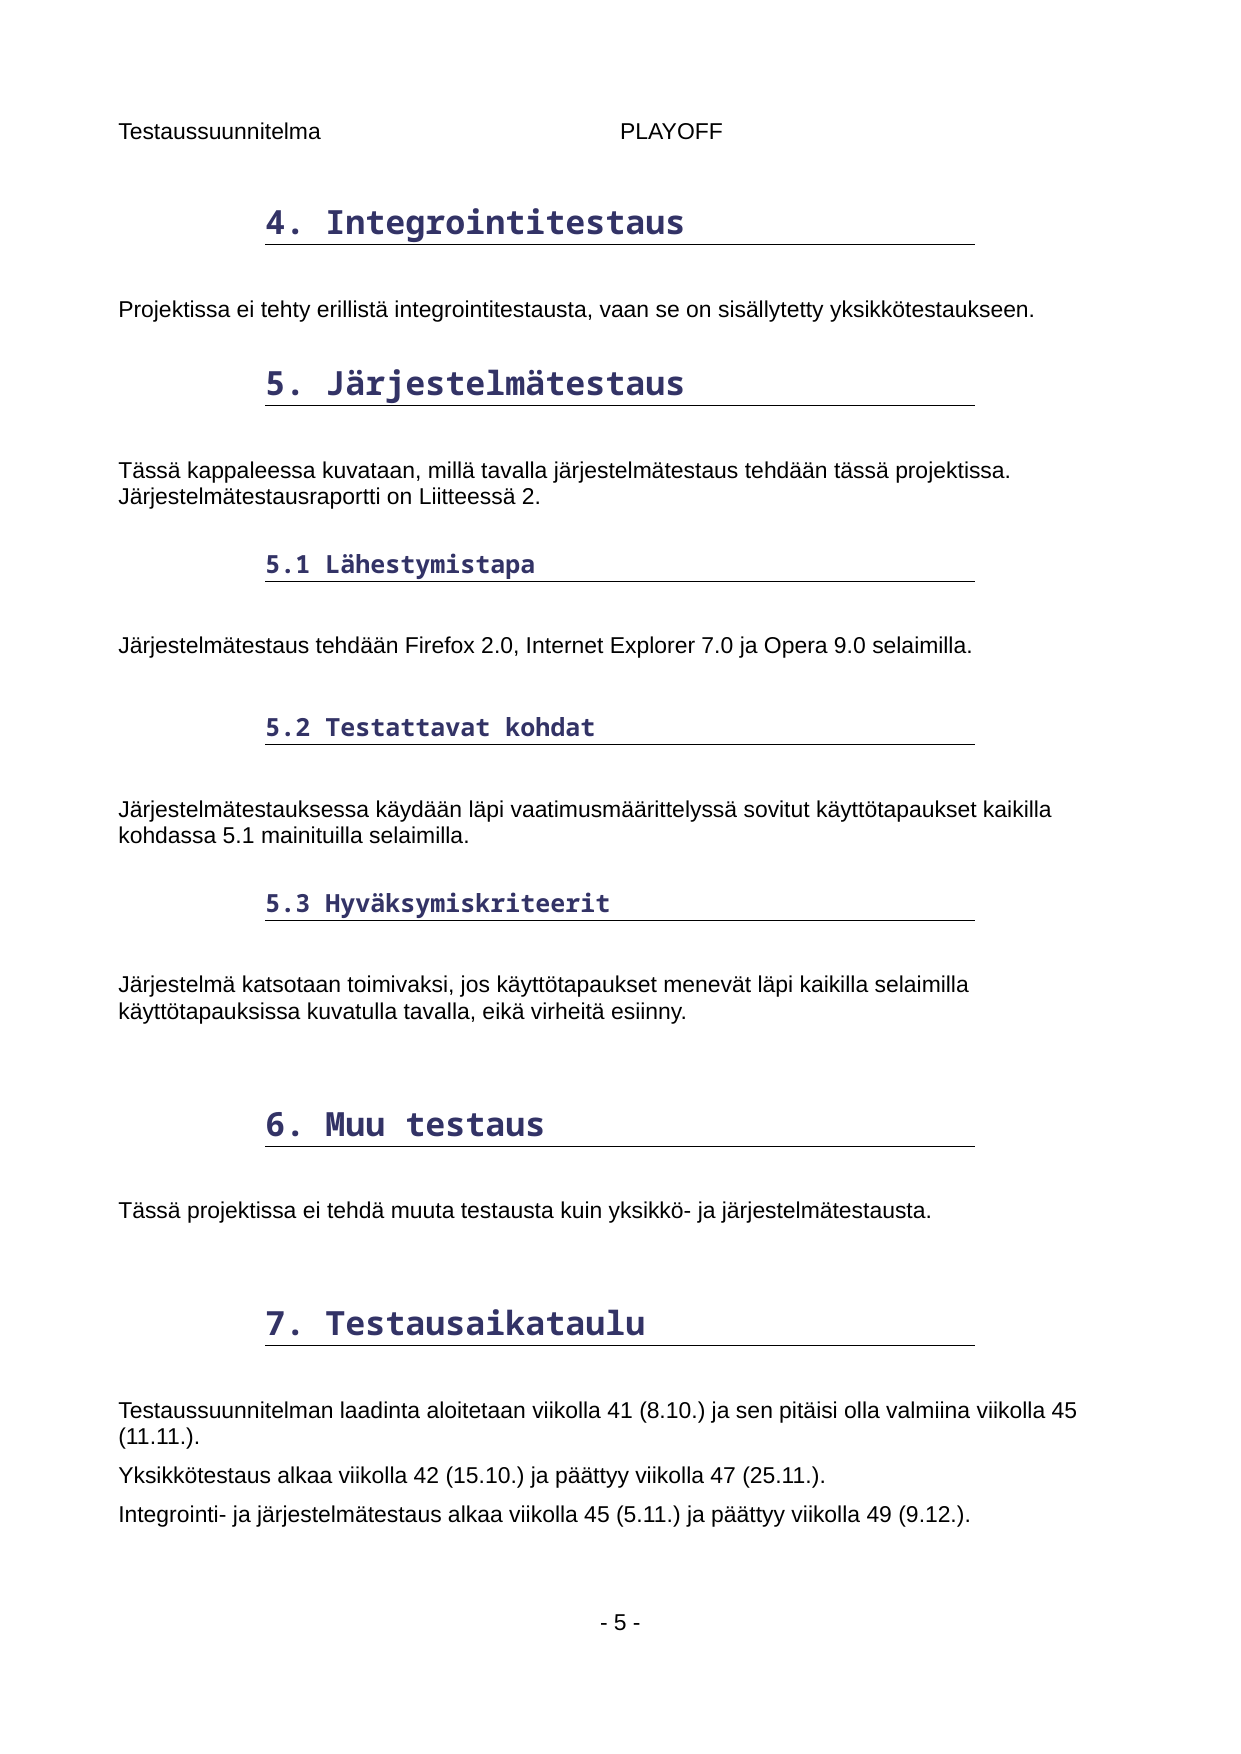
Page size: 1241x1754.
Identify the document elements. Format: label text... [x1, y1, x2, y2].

subtitle 4. Integrointitestaus [265, 199, 975, 244]
text Yksikkötestaus alkaa viikolla 42 (15.10.) ja päättyy viikolla 47 (25.11.). [118, 1462, 1122, 1488]
subtitle 5. Järjestelmätestaus [265, 360, 975, 405]
subtitle 7. Testausaikataulu [265, 1300, 975, 1345]
subtitle 5.1 Lähestymistapa [265, 547, 975, 581]
text Testaussuunnitelman laadinta aloitetaan viikolla 41 (8.10.) ja sen pitäisi olla valmiina viikolla 45 (11.11.). [118, 1397, 1122, 1449]
text Järjestelmä katsotaan toimivaksi, jos käyttötapaukset menevät läpi kaikilla selaimilla käyttötapauksissa kuvatulla tavalla, eikä virheitä esiinny. [118, 971, 1122, 1024]
text Järjestelmätestaus tehdään Firefox 2.0, Internet Explorer 7.0 ja Opera 9.0 selaimilla. [118, 632, 1122, 659]
text Projektissa ei tehty erillistä integrointitestausta, vaan se on sisällytetty yksikkötestaukseen. [118, 296, 1122, 322]
subtitle 6. Muu testaus [265, 1100, 975, 1146]
text Integrointi- ja järjestelmätestaus alkaa viikolla 45 (5.11.) ja päättyy viikolla 49 (9.12.). [118, 1501, 1122, 1527]
subtitle 5.3 Hyväksymiskriteerit [265, 886, 975, 920]
text Tässä kappaleessa kuvataan, millä tavalla järjestelmätestaus tehdään tässä projektissa. Järjestelmätestausraportti on Liitteessä 2. [118, 457, 1122, 509]
text Järjestelmätestauksessa käydään läpi vaatimusmäärittelyssä sovitut käyttötapaukset kaikilla kohdassa 5.1 mainituilla selaimilla. [118, 796, 1122, 848]
text Tässä projektissa ei tehdä muuta testausta kuin yksikkö- ja järjestelmätestausta. [118, 1197, 1122, 1223]
subtitle 5.2 Testattavat kohdat [265, 710, 975, 744]
